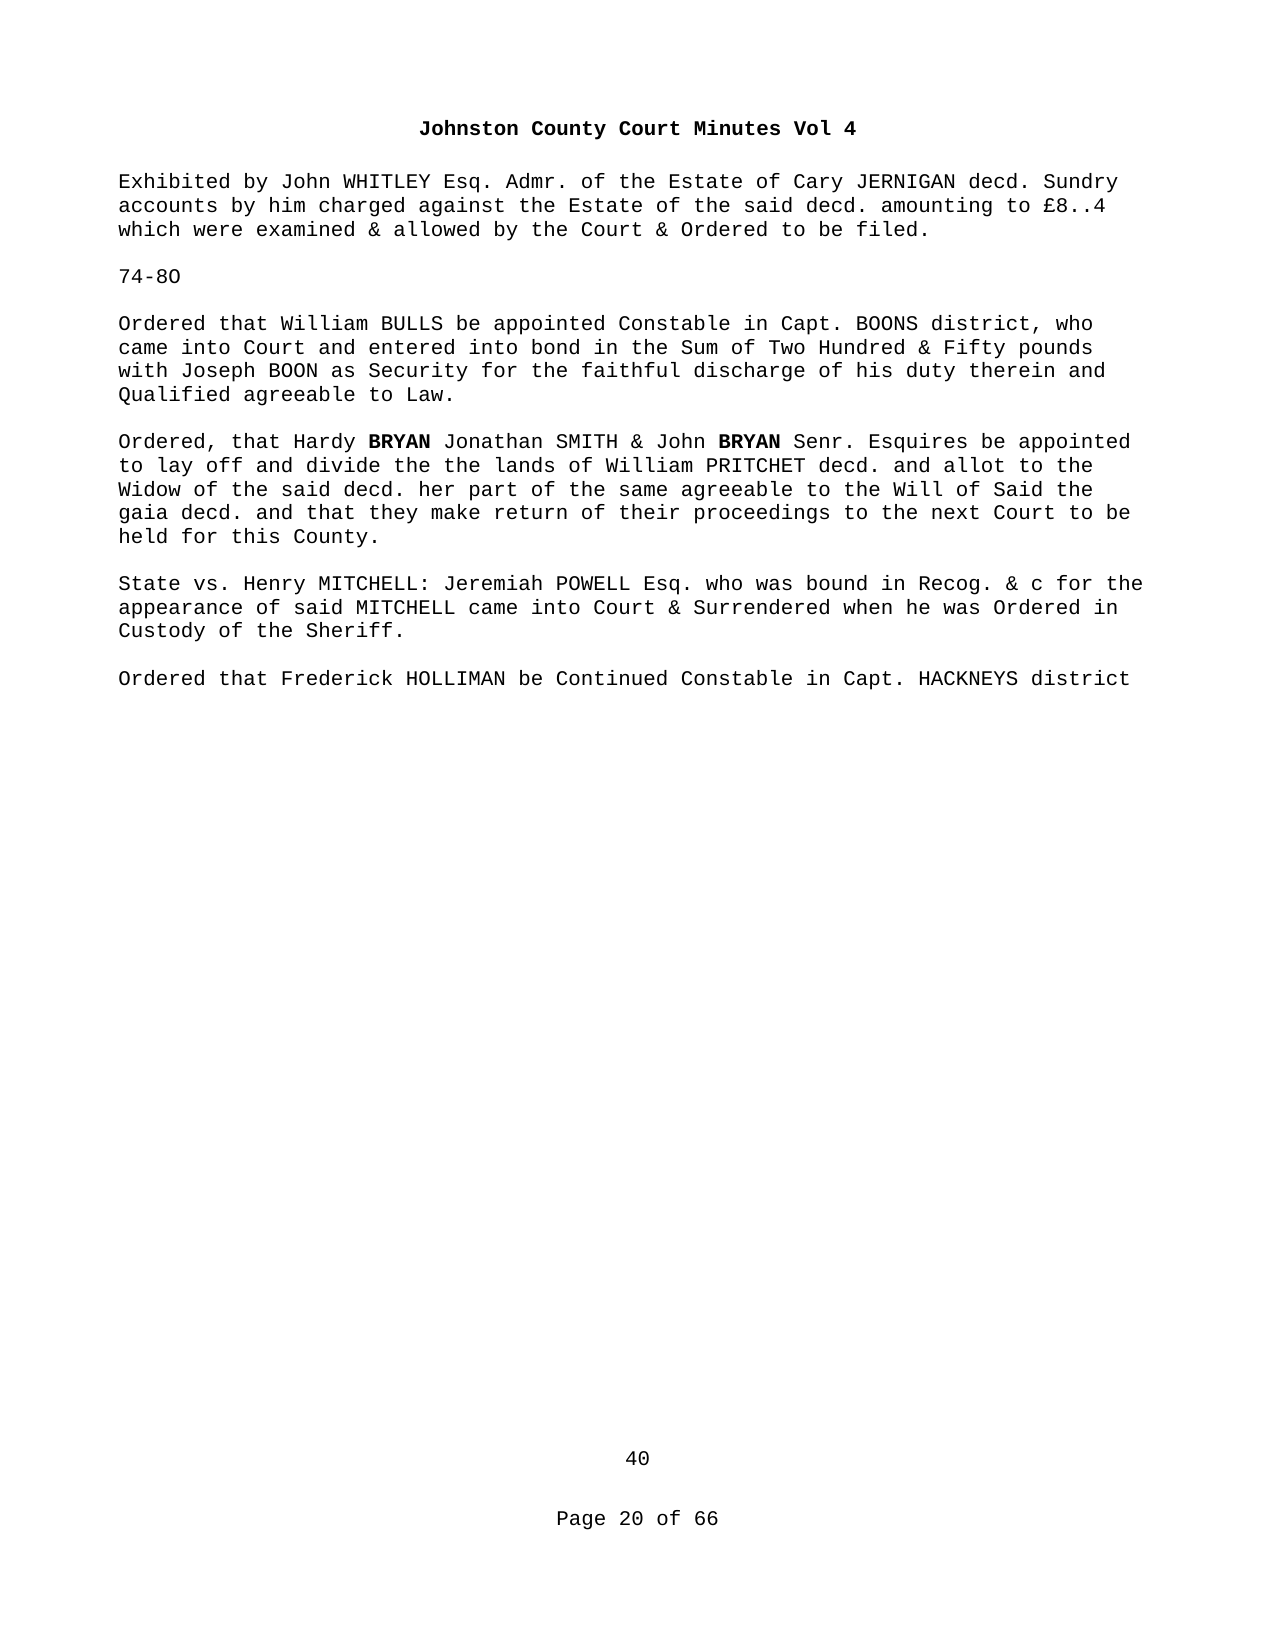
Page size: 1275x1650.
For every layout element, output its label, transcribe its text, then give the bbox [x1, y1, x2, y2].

text 74-8O [118, 266, 1157, 289]
text Ordered, that Hardy BRYAN Jonathan SMITH & John BRYAN Senr. Esquires be appointed to lay off and divide the the lands of William PRITCHET decd. and allot to the Widow of the said decd. her part of the same agreeable to the Will of Said the gaia decd. and that they make return of their proceedings to the next Court to be held for this County. [118, 431, 1157, 549]
text Ordered that Frederick HOLLIMAN be Continued Constable in Capt. HACKNEYS district [118, 668, 1157, 691]
text Exhibited by John WHITLEY Esq. Admr. of the Estate of Cary JERNIGAN decd. Sundry accounts by him charged against the Estate of the said decd. amounting to £8..4 which were examined & allowed by the Court & Ordered to be filed. [118, 171, 1157, 242]
text State vs. Henry MITCHELL: Jeremiah POWELL Esq. who was bound in Recog. & c for the appearance of said MITCHELL came into Court & Surrendered when he was Ordered in Custody of the Sheriff. [118, 573, 1157, 644]
text Ordered that William BULLS be appointed Constable in Capt. BOONS district, who came into Court and entered into bond in the Sum of Two Hundred & Fifty pounds with Joseph BOON as Security for the faithful discharge of his duty therein and Qualified agreeable to Law. [118, 313, 1157, 408]
text 40 [118, 1448, 1157, 1472]
